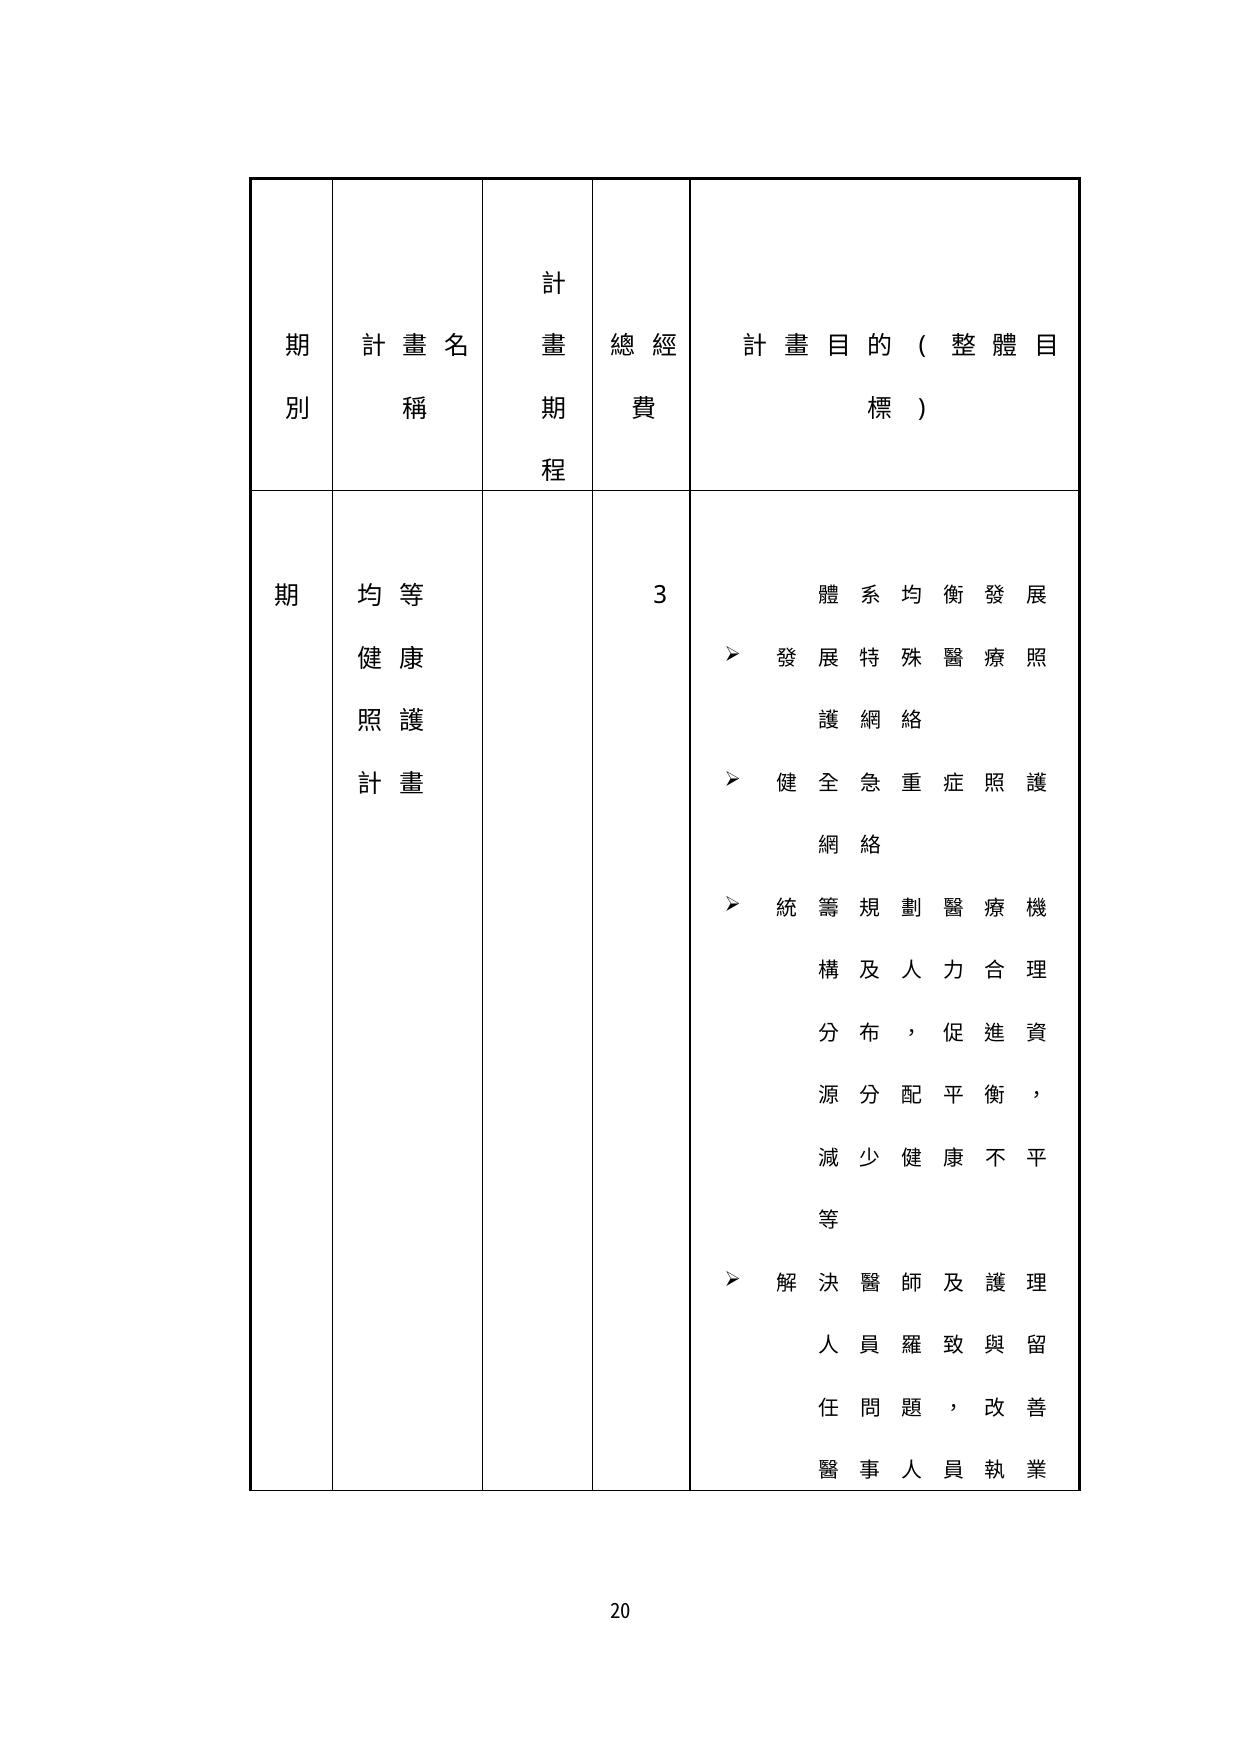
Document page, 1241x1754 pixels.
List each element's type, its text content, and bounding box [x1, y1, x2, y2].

table_header 期別 [252, 180, 332, 490]
table_cell 落實醫療在地化，促進醫療體系均衡發展 發展特殊醫療照護網絡 健全急重症照護網絡 統籌規劃醫療機構及人力合理分布，促進資源分配平衡，減少健康不平等 解決醫師及護理人員羅致與留任問題，改善醫事人員執業環境 ＊計畫績效指標18個 [691, 491, 1078, 1490]
table_header 計畫期程 [483, 180, 592, 490]
table_cell 均等健康照護計畫 [333, 491, 482, 1490]
table_header 總經費 [593, 180, 689, 490]
table_cell 3 [593, 491, 689, 1490]
table_cell 期 [252, 491, 332, 1490]
table_cell [483, 491, 592, 1490]
table_header 計畫名稱 [333, 180, 482, 490]
table_header 計畫目的(整體目標) [691, 180, 1078, 490]
